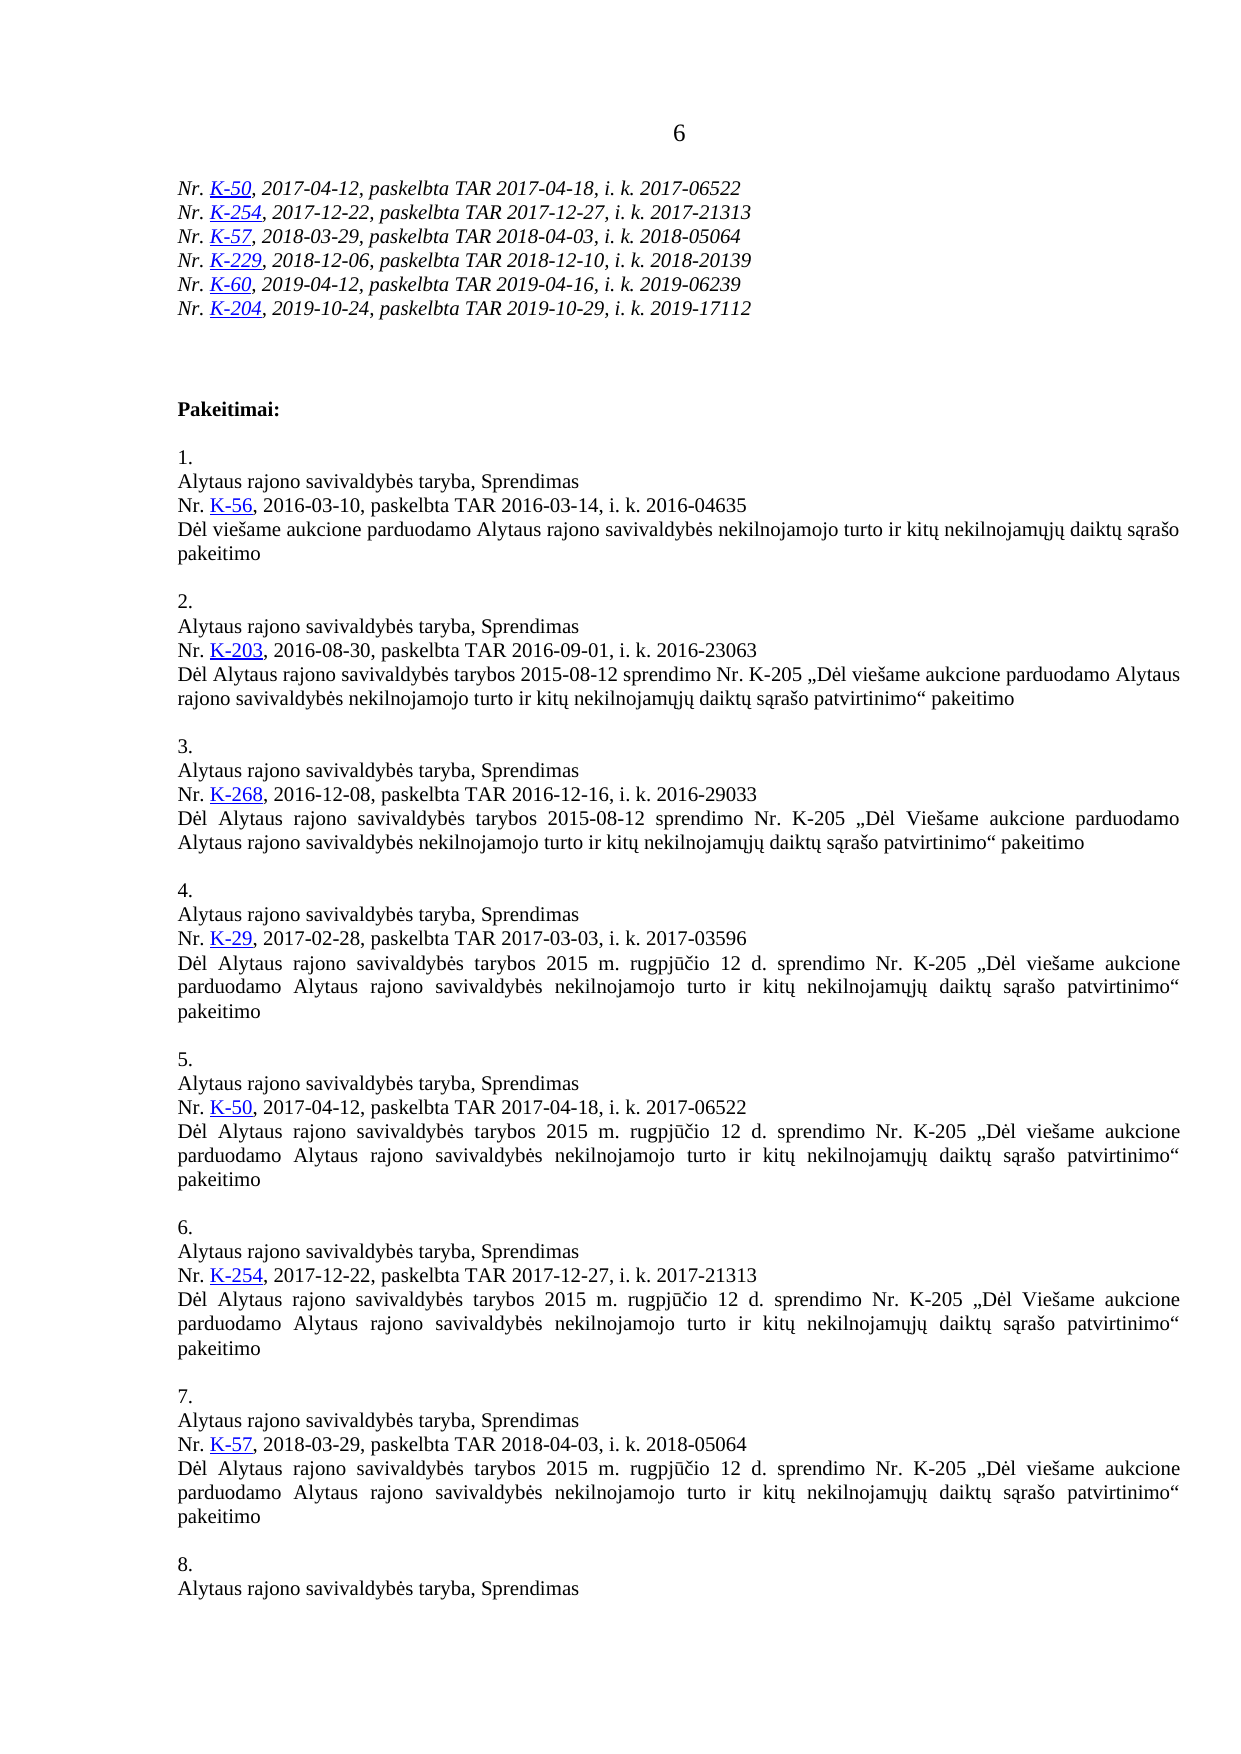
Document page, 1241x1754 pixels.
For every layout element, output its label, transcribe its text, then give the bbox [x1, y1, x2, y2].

text Alytaus rajono savivaldybės taryba, Sprendimas [177, 902, 1181, 926]
text Nr. K-50, 2017-04-12, paskelbta TAR 2017-04-18, i. k. 2017-06522 [177, 176, 1181, 200]
text Alytaus rajono savivaldybės taryba, Sprendimas [177, 1071, 1181, 1095]
text Dėl Alytaus rajono savivaldybės tarybos 2015 m. rugpjūčio 12 d. sprendimo Nr. K-205 „Dėl viešame aukcione parduodamo Alytaus rajono savivaldybės nekilnojamojo turto ir kitų nekilnojamųjų daiktų sąrašo patvirtinimo“ pakeitimo [177, 1456, 1181, 1528]
text 6. [177, 1215, 1181, 1239]
text Nr. K-29, 2017-02-28, paskelbta TAR 2017-03-03, i. k. 2017-03596 [177, 926, 1181, 950]
text Alytaus rajono savivaldybės taryba, Sprendimas [177, 1408, 1181, 1432]
text 4. [177, 878, 1181, 902]
text 1. [177, 445, 1181, 469]
text Pakeitimai: [177, 397, 1181, 421]
text Nr. K-57, 2018-03-29, paskelbta TAR 2018-04-03, i. k. 2018-05064 [177, 1432, 1181, 1456]
text Nr. K-203, 2016-08-30, paskelbta TAR 2016-09-01, i. k. 2016-23063 [177, 638, 1181, 662]
text Nr. K-204, 2019-10-24, paskelbta TAR 2019-10-29, i. k. 2019-17112 [177, 296, 1181, 320]
text Nr. K-229, 2018-12-06, paskelbta TAR 2018-12-10, i. k. 2018-20139 [177, 248, 1181, 272]
text Nr. K-268, 2016-12-08, paskelbta TAR 2016-12-16, i. k. 2016-29033 [177, 782, 1181, 806]
text 7. [177, 1383, 1181, 1408]
text Alytaus rajono savivaldybės taryba, Sprendimas [177, 613, 1181, 638]
text Dėl Alytaus rajono savivaldybės tarybos 2015-08-12 sprendimo Nr. K-205 „Dėl Viešame aukcione parduodamo Alytaus rajono savivaldybės nekilnojamojo turto ir kitų nekilnojamųjų daiktų sąrašo patvirtinimo“ pakeitimo [177, 806, 1181, 854]
text Alytaus rajono savivaldybės taryba, Sprendimas [177, 758, 1181, 782]
text Dėl Alytaus rajono savivaldybės tarybos 2015-08-12 sprendimo Nr. K-205 „Dėl viešame aukcione parduodamo Alytaus rajono savivaldybės nekilnojamojo turto ir kitų nekilnojamųjų daiktų sąrašo patvirtinimo“ pakeitimo [177, 662, 1181, 710]
text 8. [177, 1552, 1181, 1576]
text Nr. K-254, 2017-12-22, paskelbta TAR 2017-12-27, i. k. 2017-21313 [177, 200, 1181, 224]
text Nr. K-50, 2017-04-12, paskelbta TAR 2017-04-18, i. k. 2017-06522 [177, 1095, 1181, 1119]
text 2. [177, 589, 1181, 613]
text Alytaus rajono savivaldybės taryba, Sprendimas [177, 469, 1181, 493]
text Nr. K-57, 2018-03-29, paskelbta TAR 2018-04-03, i. k. 2018-05064 [177, 224, 1181, 248]
text Nr. K-254, 2017-12-22, paskelbta TAR 2017-12-27, i. k. 2017-21313 [177, 1263, 1181, 1287]
text Dėl Alytaus rajono savivaldybės tarybos 2015 m. rugpjūčio 12 d. sprendimo Nr. K-205 „Dėl viešame aukcione parduodamo Alytaus rajono savivaldybės nekilnojamojo turto ir kitų nekilnojamųjų daiktų sąrašo patvirtinimo“ pakeitimo [177, 1119, 1181, 1191]
text Dėl viešame aukcione parduodamo Alytaus rajono savivaldybės nekilnojamojo turto ir kitų nekilnojamųjų daiktų sąrašo pakeitimo [177, 517, 1181, 565]
text 3. [177, 734, 1181, 758]
text 5. [177, 1047, 1181, 1071]
text Alytaus rajono savivaldybės taryba, Sprendimas [177, 1239, 1181, 1263]
text Nr. K-60, 2019-04-12, paskelbta TAR 2019-04-16, i. k. 2019-06239 [177, 272, 1181, 296]
text Alytaus rajono savivaldybės taryba, Sprendimas [177, 1576, 1181, 1600]
text Nr. K-56, 2016-03-10, paskelbta TAR 2016-03-14, i. k. 2016-04635 [177, 493, 1181, 517]
text Dėl Alytaus rajono savivaldybės tarybos 2015 m. rugpjūčio 12 d. sprendimo Nr. K-205 „Dėl viešame aukcione parduodamo Alytaus rajono savivaldybės nekilnojamojo turto ir kitų nekilnojamųjų daiktų sąrašo patvirtinimo“ pakeitimo [177, 950, 1181, 1023]
text Dėl Alytaus rajono savivaldybės tarybos 2015 m. rugpjūčio 12 d. sprendimo Nr. K-205 „Dėl Viešame aukcione parduodamo Alytaus rajono savivaldybės nekilnojamojo turto ir kitų nekilnojamųjų daiktų sąrašo patvirtinimo“ pakeitimo [177, 1287, 1181, 1359]
